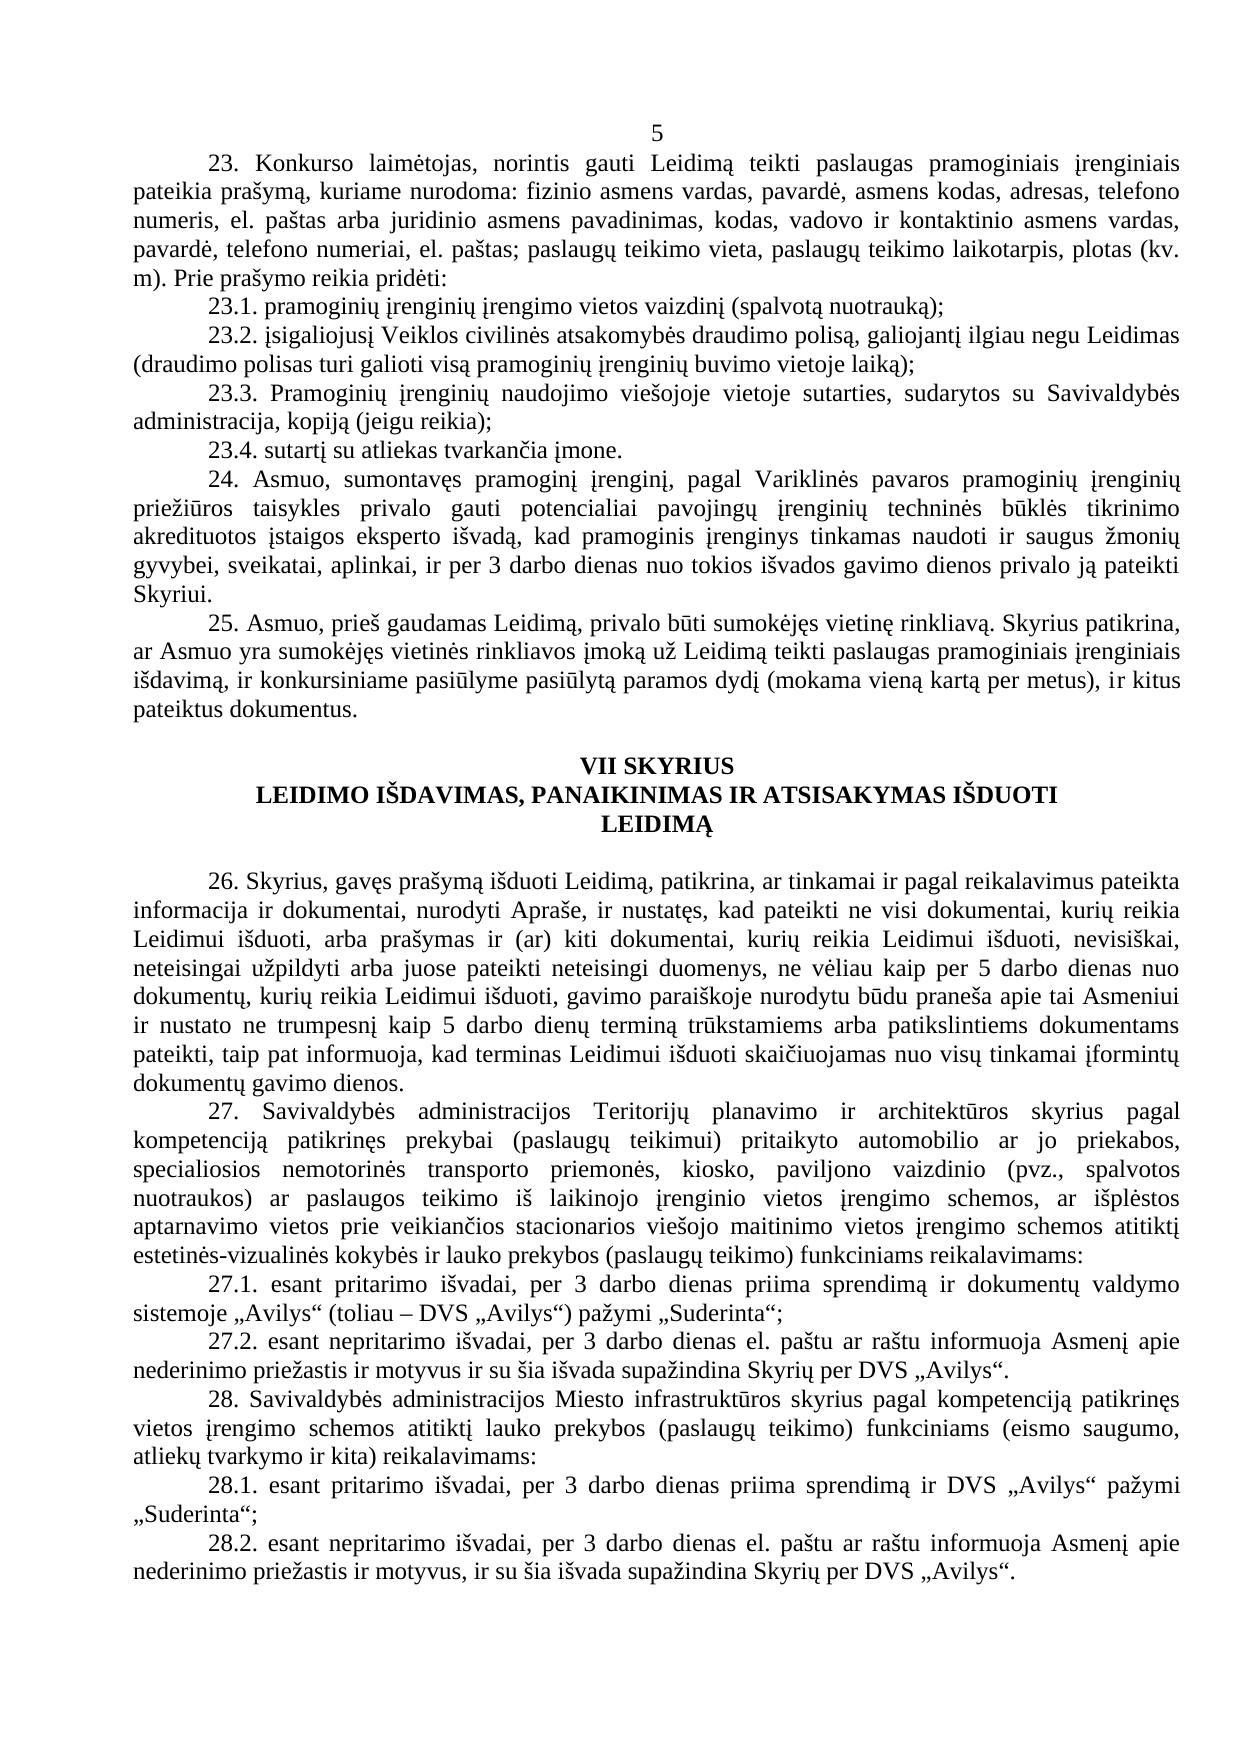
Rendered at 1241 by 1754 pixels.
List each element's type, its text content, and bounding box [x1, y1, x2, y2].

text 27.1. esant pritarimo išvadai, per 3 darbo dienas priima sprendimą ir dokumentų valdymo sistemoje „Avilys“ (toliau – DVS „Avilys“) pažymi „Suderinta“; [133, 1269, 1181, 1326]
text 24. Asmuo, sumontavęs pramoginį įrenginį, pagal Variklinės pavaros pramoginių įrenginių priežiūros taisykles privalo gauti potencialiai pavojingų įrenginių techninės būklės tikrinimo akredituotos įstaigos eksperto išvadą, kad pramoginis įrenginys tinkamas naudoti ir saugus žmonių gyvybei, sveikatai, aplinkai, ir per 3 darbo dienas nuo tokios išvados gavimo dienos privalo ją pateikti Skyriui. [133, 464, 1181, 608]
text 27. Savivaldybės administracijos Teritorijų planavimo ir architektūros skyrius pagal kompetenciją patikrinęs prekybai (paslaugų teikimui) pritaikyto automobilio ar jo priekabos, specialiosios nemotorinės transporto priemonės, kiosko, paviljono vaizdinio (pvz., spalvotos nuotraukos) ar paslaugos teikimo iš laikinojo įrenginio vietos įrengimo schemos, ar išplėstos aptarnavimo vietos prie veikiančios stacionarios viešojo maitinimo vietos įrengimo schemos atitiktį estetinės-vizualinės kokybės ir lauko prekybos (paslaugų teikimo) funkciniams reikalavimams: [133, 1096, 1181, 1269]
text 23.4. sutartį su atliekas tvarkančia įmone. [133, 435, 1181, 464]
text 26. Skyrius, gavęs prašymą išduoti Leidimą, patikrina, ar tinkamai ir pagal reikalavimus pateikta informacija ir dokumentai, nurodyti Apraše, ir nustatęs, kad pateikti ne visi dokumentai, kurių reikia Leidimui išduoti, arba prašymas ir (ar) kiti dokumentai, kurių reikia Leidimui išduoti, nevisiškai, neteisingai užpildyti arba juose pateikti neteisingi duomenys, ne vėliau kaip per 5 darbo dienas nuo dokumentų, kurių reikia Leidimui išduoti, gavimo paraiškoje nurodytu būdu praneša apie tai Asmeniui ir nustato ne trumpesnį kaip 5 darbo dienų terminą trūkstamiems arba patikslintiems dokumentams pateikti, taip pat informuoja, kad terminas Leidimui išduoti skaičiuojamas nuo visų tinkamai įformintų dokumentų gavimo dienos. [133, 866, 1181, 1096]
text 23. Konkurso laimėtojas, norintis gauti Leidimą teikti paslaugas pramoginiais įrenginiais pateikia prašymą, kuriame nurodoma: fizinio asmens vardas, pavardė, asmens kodas, adresas, telefono numeris, el. paštas arba juridinio asmens pavadinimas, kodas, vadovo ir kontaktinio asmens vardas, pavardė, telefono numeriai, el. paštas; paslaugų teikimo vieta, paslaugų teikimo laikotarpis, plotas (kv. m). Prie prašymo reikia pridėti: [133, 148, 1181, 291]
subtitle VII SKYRIUS [133, 751, 1181, 780]
text 23.1. pramoginių įrenginių įrengimo vietos vaizdinį (spalvotą nuotrauką); [133, 291, 1181, 320]
text 28.2. esant nepritarimo išvadai, per 3 darbo dienas el. paštu ar raštu informuoja Asmenį apie nederinimo priežastis ir motyvus, ir su šia išvada supažindina Skyrių per DVS „Avilys“. [133, 1528, 1181, 1585]
text 23.3. Pramoginių įrenginių naudojimo viešojoje vietoje sutarties, sudarytos su Savivaldybės administracija, kopiją (jeigu reikia); [133, 378, 1181, 435]
text 23.2. įsigaliojusį Veiklos civilinės atsakomybės draudimo polisą, galiojantį ilgiau negu Leidimas (draudimo polisas turi galioti visą pramoginių įrenginių buvimo vietoje laiką); [133, 320, 1181, 378]
subtitle LEIDIMO IŠDAVIMAS, PANAIKINIMAS IR ATSISAKYMAS IŠDUOTI [133, 780, 1181, 809]
text 28. Savivaldybės administracijos Miesto infrastruktūros skyrius pagal kompetenciją patikrinęs vietos įrengimo schemos atitiktį lauko prekybos (paslaugų teikimo) funkciniams (eismo saugumo, atliekų tvarkymo ir kita) reikalavimams: [133, 1384, 1181, 1470]
text 28.1. esant pritarimo išvadai, per 3 darbo dienas priima sprendimą ir DVS „Avilys“ pažymi „Suderinta“; [133, 1470, 1181, 1528]
text 25. Asmuo, prieš gaudamas Leidimą, privalo būti sumokėjęs vietinę rinkliavą. Skyrius patikrina, ar Asmuo yra sumokėjęs vietinės rinkliavos įmoką už Leidimą teikti paslaugas pramoginiais įrenginiais išdavimą, ir konkursiniame pasiūlyme pasiūlytą paramos dydį (mokama vieną kartą per metus), ir kitus pateiktus dokumentus. [133, 608, 1181, 723]
text 27.2. esant nepritarimo išvadai, per 3 darbo dienas el. paštu ar raštu informuoja Asmenį apie nederinimo priežastis ir motyvus ir su šia išvada supažindina Skyrių per DVS „Avilys“. [133, 1326, 1181, 1384]
subtitle LEIDIMĄ [133, 809, 1181, 838]
